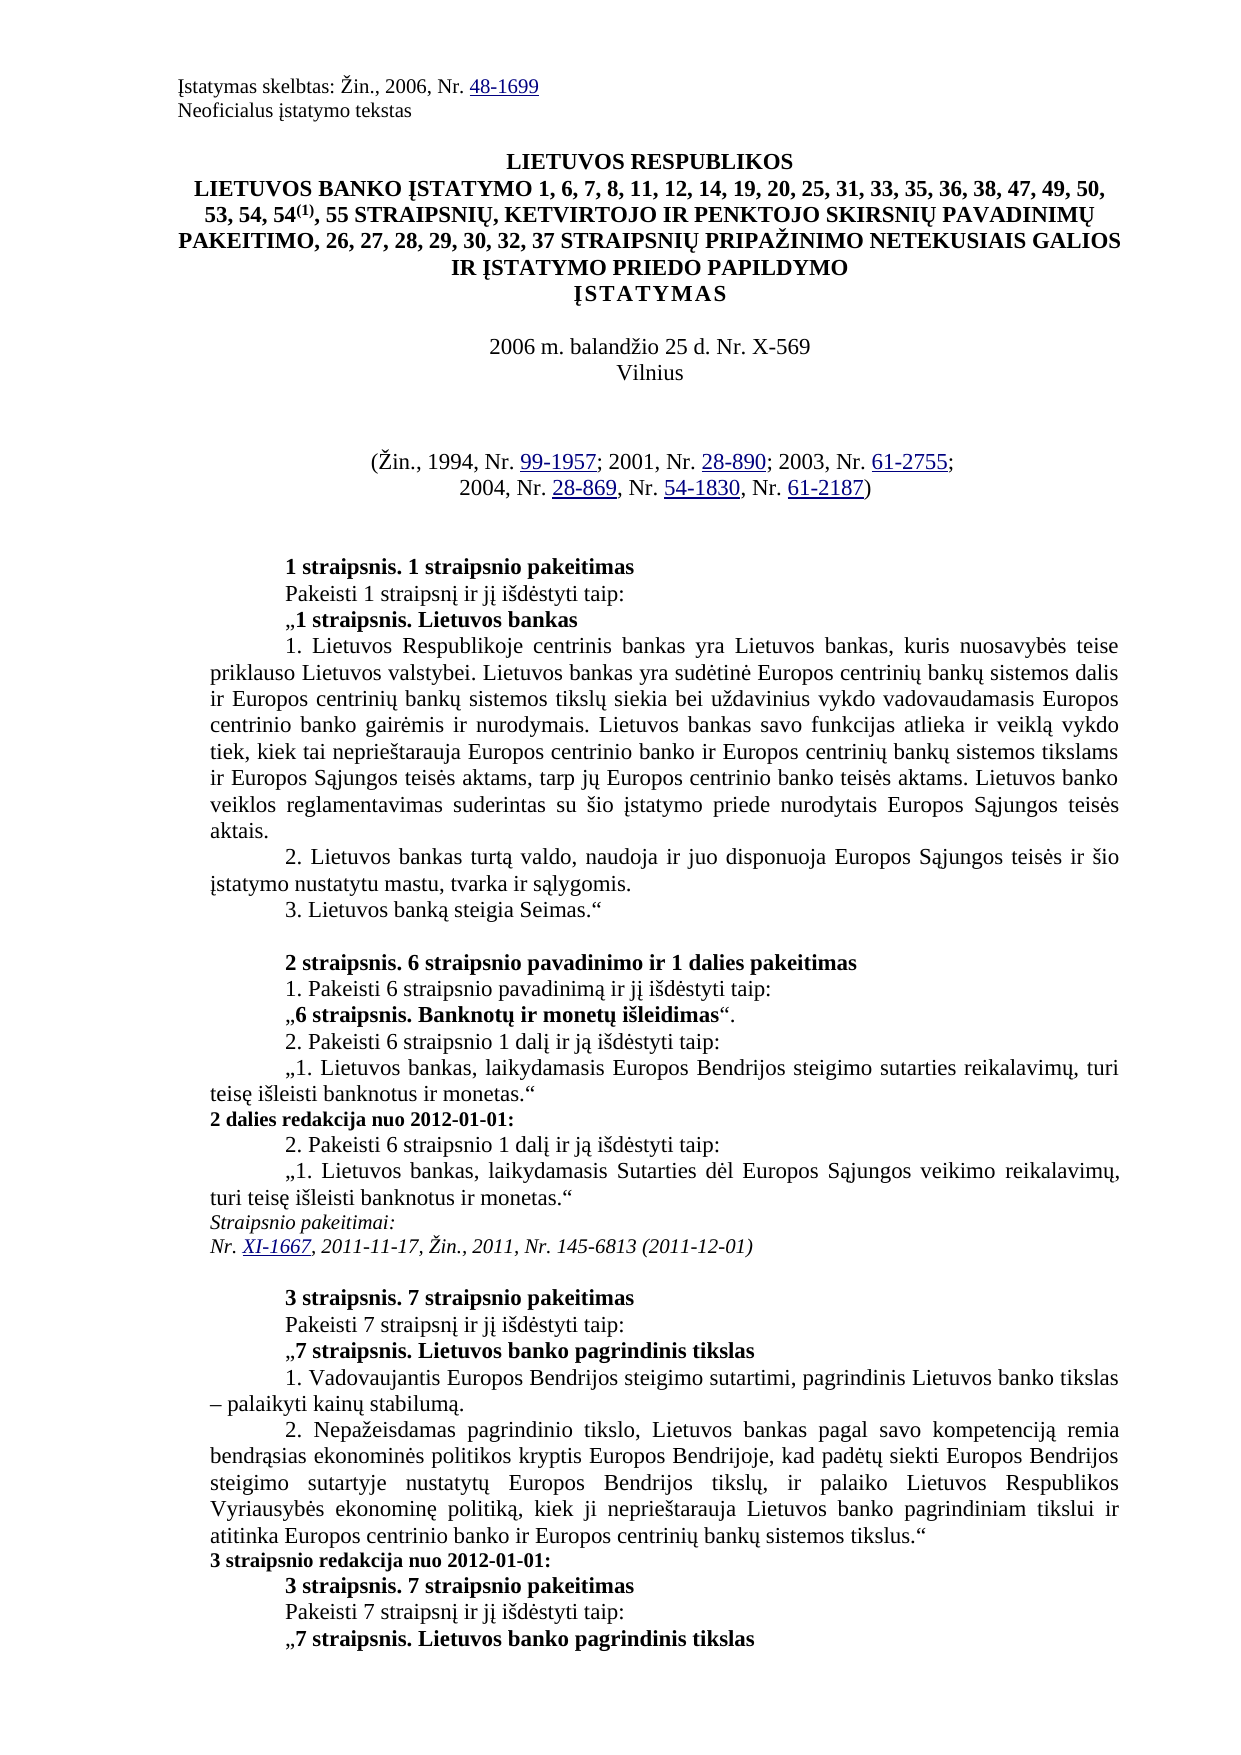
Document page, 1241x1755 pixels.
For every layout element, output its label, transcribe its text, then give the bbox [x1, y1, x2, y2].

text 2. Nepažeisdamas pagrindinio tikslo, Lietuvos bankas pagal savo kompetenciją remia bendrąsias ekonominės politikos kryptis Europos Bendrijoje, kad padėtų siekti Europos Bendrijos steigimo sutartyje nustatytų Europos Bendrijos tikslų, ir palaiko Lietuvos Respublikos Vyriausybės ekonominę politiką, kiek ji neprieštarauja Lietuvos banko pagrindiniam tikslui ir atitinka Europos centrinio banko ir Europos centrinių bankų sistemos tikslus.“ [210, 1416, 1120, 1548]
text 1 straipsnis. 1 straipsnio pakeitimas [210, 553, 1120, 580]
text 2. Pakeisti 6 straipsnio 1 dalį ir ją išdėstyti taip: [210, 1028, 1120, 1054]
text Įstatymas skelbtas: Žin., 2006, Nr. 48-1699 [177, 74, 1122, 98]
text 2006 m. balandžio 25 d. Nr. X-569 Vilnius [177, 333, 1122, 386]
text 2. Pakeisti 6 straipsnio 1 dalį ir ją išdėstyti taip: [210, 1131, 1120, 1157]
text 1. Pakeisti 6 straipsnio pavadinimą ir jį išdėstyti taip: [210, 975, 1120, 1001]
text 2 dalies redakcija nuo 2012-01-01: [210, 1107, 1120, 1131]
text Straipsnio pakeitimai: [210, 1210, 1120, 1234]
text LIETUVOS RESPUBLIKOS [177, 148, 1122, 175]
text Neoficialus įstatymo tekstas [177, 98, 1122, 122]
text (Žin., 1994, Nr. 99-1957; 2001, Nr. 28-890; 2003, Nr. 61-2755; [210, 448, 1120, 474]
text 3 straipsnio redakcija nuo 2012-01-01: [210, 1548, 1120, 1572]
text 2. Lietuvos bankas turtą valdo, naudoja ir juo disponuoja Europos Sąjungos teisės ir šio įstatymo nustatytu mastu, tvarka ir sąlygomis. [210, 843, 1120, 896]
text „6 straipsnis. Banknotų ir monetų išleidimas“. [210, 1001, 1120, 1028]
text „1. Lietuvos bankas, laikydamasis Sutarties dėl Europos Sąjungos veikimo reikalavimų, turi teisę išleisti banknotus ir monetas.“ [210, 1157, 1120, 1210]
text Pakeisti 7 straipsnį ir jį išdėstyti taip: [210, 1598, 1120, 1625]
text „7 straipsnis. Lietuvos banko pagrindinis tikslas [210, 1625, 1120, 1651]
text Pakeisti 1 straipsnį ir jį išdėstyti taip: [210, 580, 1120, 606]
text „1 straipsnis. Lietuvos bankas [210, 606, 1120, 632]
text 2 straipsnis. 6 straipsnio pavadinimo ir 1 dalies pakeitimas [210, 949, 1120, 975]
text 3. Lietuvos banką steigia Seimas.“ [210, 896, 1120, 922]
text „7 straipsnis. Lietuvos banko pagrindinis tikslas [210, 1337, 1120, 1363]
text Nr. XI-1667, 2011-11-17, Žin., 2011, Nr. 145-6813 (2011-12-01) [210, 1234, 1120, 1258]
text Pakeisti 7 straipsnį ir jį išdėstyti taip: [210, 1311, 1120, 1337]
text 1. Lietuvos Respublikoje centrinis bankas yra Lietuvos bankas, kuris nuosavybės teise priklauso Lietuvos valstybei. Lietuvos bankas yra sudėtinė Europos centrinių bankų sistemos dalis ir Europos centrinių bankų sistemos tikslų siekia bei uždavinius vykdo vadovaudamasis Europos centrinio banko gairėmis ir nurodymais. Lietuvos bankas savo funkcijas atlieka ir veiklą vykdo tiek, kiek tai neprieštarauja Europos centrinio banko ir Europos centrinių bankų sistemos tikslams ir Europos Sąjungos teisės aktams, tarp jų Europos centrinio banko teisės aktams. Lietuvos banko veiklos reglamentavimas suderintas su šio įstatymo priede nurodytais Europos Sąjungos teisės aktais. [210, 632, 1120, 843]
text „1. Lietuvos bankas, laikydamasis Europos Bendrijos steigimo sutarties reikalavimų, turi teisę išleisti banknotus ir monetas.“ [210, 1054, 1120, 1107]
text 1. Vadovaujantis Europos Bendrijos steigimo sutartimi, pagrindinis Lietuvos banko tikslas – palaikyti kainų stabilumą. [210, 1363, 1120, 1416]
text 2004, Nr. 28-869, Nr. 54-1830, Nr. 61-2187) [210, 474, 1120, 501]
text ĮSTATYMAS [177, 280, 1122, 306]
text 3 straipsnis. 7 straipsnio pakeitimas [210, 1284, 1120, 1311]
text LIETUVOS BANKO ĮSTATYMO 1, 6, 7, 8, 11, 12, 14, 19, 20, 25, 31, 33, 35, 36, 38, 47, 49, 50, 53, 54, 54(1), 55 STRAIPSNIŲ, KETVIRTOJO IR PENKTOJO SKIRSNIŲ PAVADINIMŲ PAKEITIMO, 26, 27, 28, 29, 30, 32, 37 STRAIPSNIŲ PRIPAŽINIMO NETEKUSIAIS GALIOS IR ĮSTATYMO PRIEDO PAPILDYMO [177, 175, 1122, 280]
text 3 straipsnis. 7 straipsnio pakeitimas [210, 1572, 1120, 1598]
